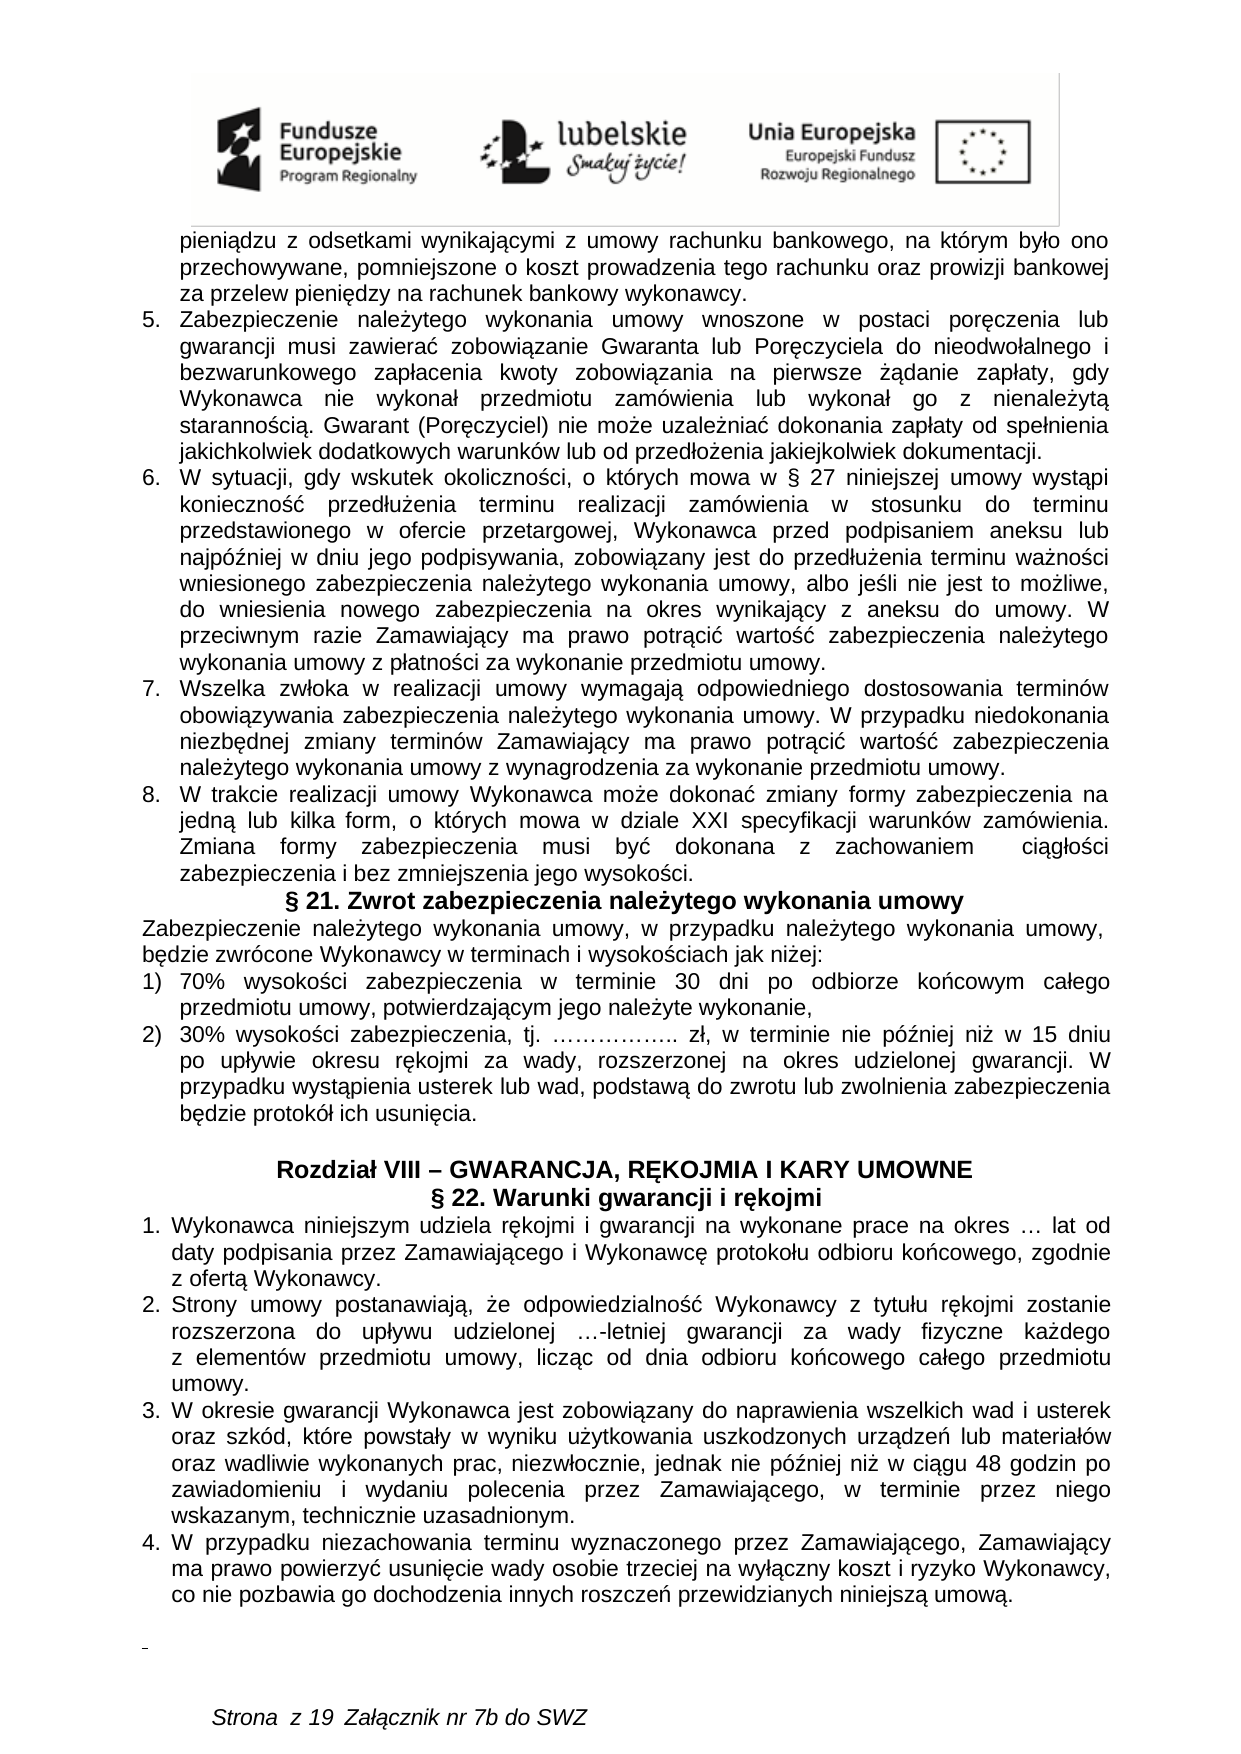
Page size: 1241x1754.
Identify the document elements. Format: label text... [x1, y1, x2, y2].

list pieniądzu z odsetkami wynikającymi z umowy rachunku bankowego, na którym było ono przechowywane, pomniejszone o koszt prowadzenia tego rachunku oraz prowizji bankowej za przelew pieniędzy na rachunek bankowy wykonawcy. [142, 227, 1109, 306]
list W okresie gwarancji Wykonawca jest zobowiązany do naprawienia wszelkich wad i usterek oraz szkód, które powstały w wyniku użytkowania uszkodzonych urządzeń lub materiałów oraz wadliwie wykonanych prac, niezwłocznie, jednak nie później niż w ciągu 48 godzin po zawiadomieniu i wydaniu polecenia przez Zamawiającego, w terminie przez niego wskazanym, technicznie uzasadnionym. [142, 1397, 1111, 1528]
text § 21. Zwrot zabezpieczenia należytego wykonania umowy Zabezpieczenie należytego wykonania umowy, w przypadku należytego wykonania umowy, będzie zwrócone Wykonawcy w terminach i wysokościach jak niżej: [142, 886, 1120, 968]
list W trakcie realizacji umowy Wykonawca może dokonać zmiany formy zabezpieczenia na jedną lub kilka form, o których mowa w dziale XXI specyfikacji warunków zamówienia. Zmiana formy zabezpieczenia musi być dokonana z zachowaniem ciągłości zabezpieczenia i bez zmniejszenia jego wysokości. [142, 781, 1109, 886]
list 70% wysokości zabezpieczenia w terminie 30 dni po odbiorze końcowym całego przedmiotu umowy, potwierdzającym jego należyte wykonanie, [142, 968, 1111, 1021]
list 30% wysokości zabezpieczenia, tj. …………….. zł, w terminie nie później niż w 15 dniu po upływie okresu rękojmi za wady, rozszerzonej na okres udzielonej gwarancji. W przypadku wystąpienia usterek lub wad, podstawą do zwrotu lub zwolnienia zabezpieczenia będzie protokół ich usunięcia. [142, 1021, 1111, 1126]
list W przypadku niezachowania terminu wyznaczonego przez Zamawiającego, Zamawiający ma prawo powierzyć usunięcie wady osobie trzeciej na wyłączny koszt i ryzyko Wykonawcy, co nie pozbawia go dochodzenia innych roszczeń przewidzianych niniejszą umową. [142, 1529, 1111, 1608]
subtitle Rozdział VIII – GWARANCJA, RĘKOJMIA I KARY UMOWNE [276, 1155, 1121, 1183]
list Wszelka zwłoka w realizacji umowy wymagają odpowiedniego dostosowania terminów obowiązywania zabezpieczenia należytego wykonania umowy. W przypadku niedokonania niezbędnej zmiany terminów Zamawiający ma prawo potrącić wartość zabezpieczenia należytego wykonania umowy z wynagrodzenia za wykonanie przedmiotu umowy. [142, 675, 1109, 781]
list W sytuacji, gdy wskutek okoliczności, o których mowa w § 27 niniejszej umowy wystąpi konieczność przedłużenia terminu realizacji zamówienia w stosunku do terminu przedstawionego w ofercie przetargowej, Wykonawca przed podpisaniem aneksu lub najpóźniej w dniu jego podpisywania, zobowiązany jest do przedłużenia terminu ważności wniesionego zabezpieczenia należytego wykonania umowy, albo jeśli nie jest to możliwe, do wniesienia nowego zabezpieczenia na okres wynikający z aneksu do umowy. W przeciwnym razie Zamawiający ma prawo potrącić wartość zabezpieczenia należytego wykonania umowy z płatności za wykonanie przedmiotu umowy. [142, 464, 1109, 675]
picture [191, 73, 1061, 227]
list Wykonawca niniejszym udziela rękojmi i gwarancji na wykonane prace na okres … lat od daty podpisania przez Zamawiającego i Wykonawcę protokołu odbioru końcowego, zgodnie z ofertą Wykonawcy. [142, 1212, 1111, 1291]
list Strony umowy postanawiają, że odpowiedzialność Wykonawcy z tytułu rękojmi zostanie rozszerzona do upływu udzielonej …-letniej gwarancji za wady fizyczne każdego z elementów przedmiotu umowy, licząc od dnia odbioru końcowego całego przedmiotu umowy. [142, 1291, 1111, 1397]
text § 22. Warunki gwarancji i rękojmi [416, 1183, 836, 1212]
list Zabezpieczenie należytego wykonania umowy wnoszone w postaci poręczenia lub gwarancji musi zawierać zobowiązanie Gwaranta lub Poręczyciela do nieodwołalnego i bezwarunkowego zapłacenia kwoty zobowiązania na pierwsze żądanie zapłaty, gdy Wykonawca nie wykonał przedmiotu zamówienia lub wykonał go z nienależytą starannością. Gwarant (Poręczyciel) nie może uzależniać dokonania zapłaty od spełnienia jakichkolwiek dodatkowych warunków lub od przedłożenia jakiejkolwiek dokumentacji. [142, 306, 1109, 464]
